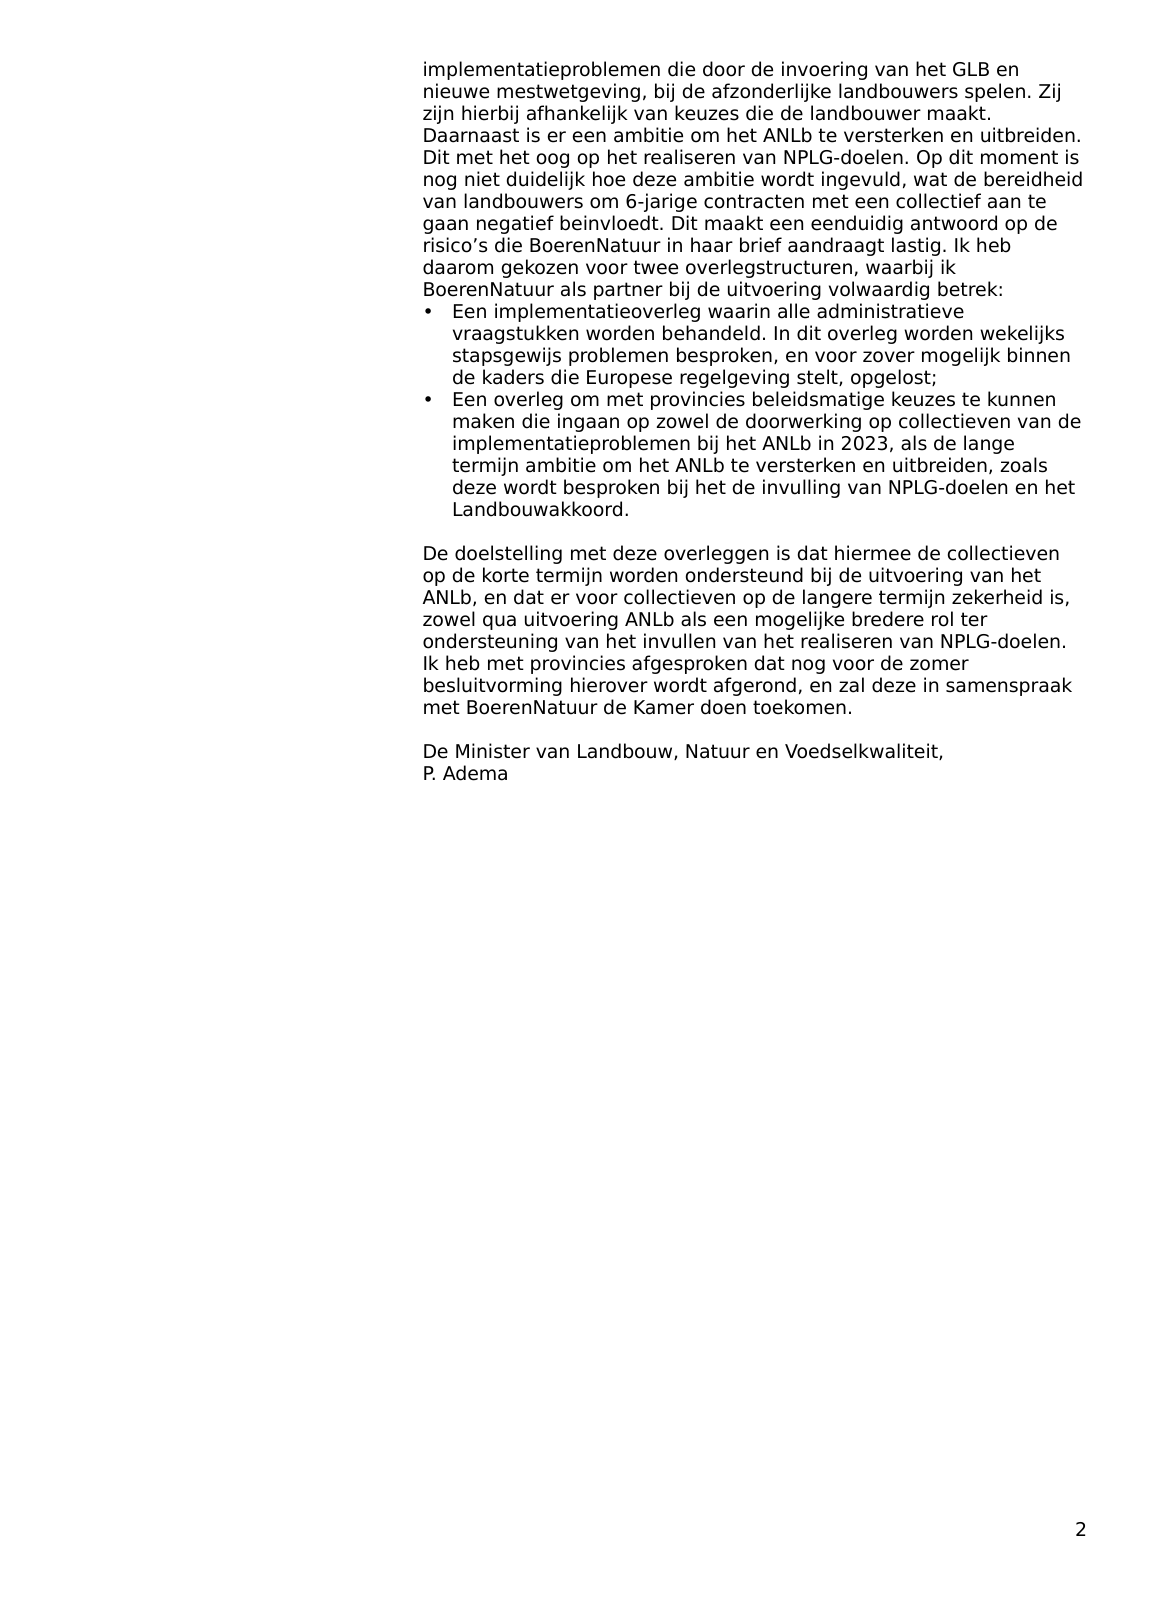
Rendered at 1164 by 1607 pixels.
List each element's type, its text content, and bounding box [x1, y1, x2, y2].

text P. Adema [422, 763, 1087, 785]
text De doelstelling met deze overleggen is dat hiermee de collectieven op de korte termijn worden ondersteund bij de uitvoering van het ANLb, en dat er voor collectieven op de langere termijn zekerheid is, zowel qua uitvoering ANLb als een mogelijke bredere rol ter ondersteuning van het invullen van het realiseren van NPLG-doelen. Ik heb met provincies afgesproken dat nog voor de zomer besluitvorming hierover wordt afgerond, en zal deze in samenspraak met BoerenNatuur de Kamer doen toekomen. [422, 543, 1087, 719]
text • Een implementatieoverleg waarin alle administratieve vraagstukken worden behandeld. In dit overleg worden wekelijks stapsgewijs problemen besproken, en voor zover mogelijk binnen de kaders die Europese regelgeving stelt, opgelost; [422, 301, 1087, 389]
text implementatieproblemen die door de invoering van het GLB en nieuwe mestwetgeving, bij de afzonderlijke landbouwers spelen. Zij zijn hierbij afhankelijk van keuzes die de landbouwer maakt. Daarnaast is er een ambitie om het ANLb te versterken en uitbreiden. Dit met het oog op het realiseren van NPLG-doelen. Op dit moment is nog niet duidelijk hoe deze ambitie wordt ingevuld, wat de bereidheid van landbouwers om 6-jarige contracten met een collectief aan te gaan negatief beinvloedt. Dit maakt een eenduidig antwoord op de risico’s die BoerenNatuur in haar brief aandraagt lastig. Ik heb daarom gekozen voor twee overlegstructuren, waarbij ik BoerenNatuur als partner bij de uitvoering volwaardig betrek: [422, 59, 1087, 301]
text De Minister van Landbouw, Natuur en Voedselkwaliteit, [422, 741, 1087, 763]
text • Een overleg om met provincies beleidsmatige keuzes te kunnen maken die ingaan op zowel de doorwerking op collectieven van de implementatieproblemen bij het ANLb in 2023, als de lange termijn ambitie om het ANLb te versterken en uitbreiden, zoals deze wordt besproken bij het de invulling van NPLG-doelen en het Landbouwakkoord. [422, 389, 1087, 521]
